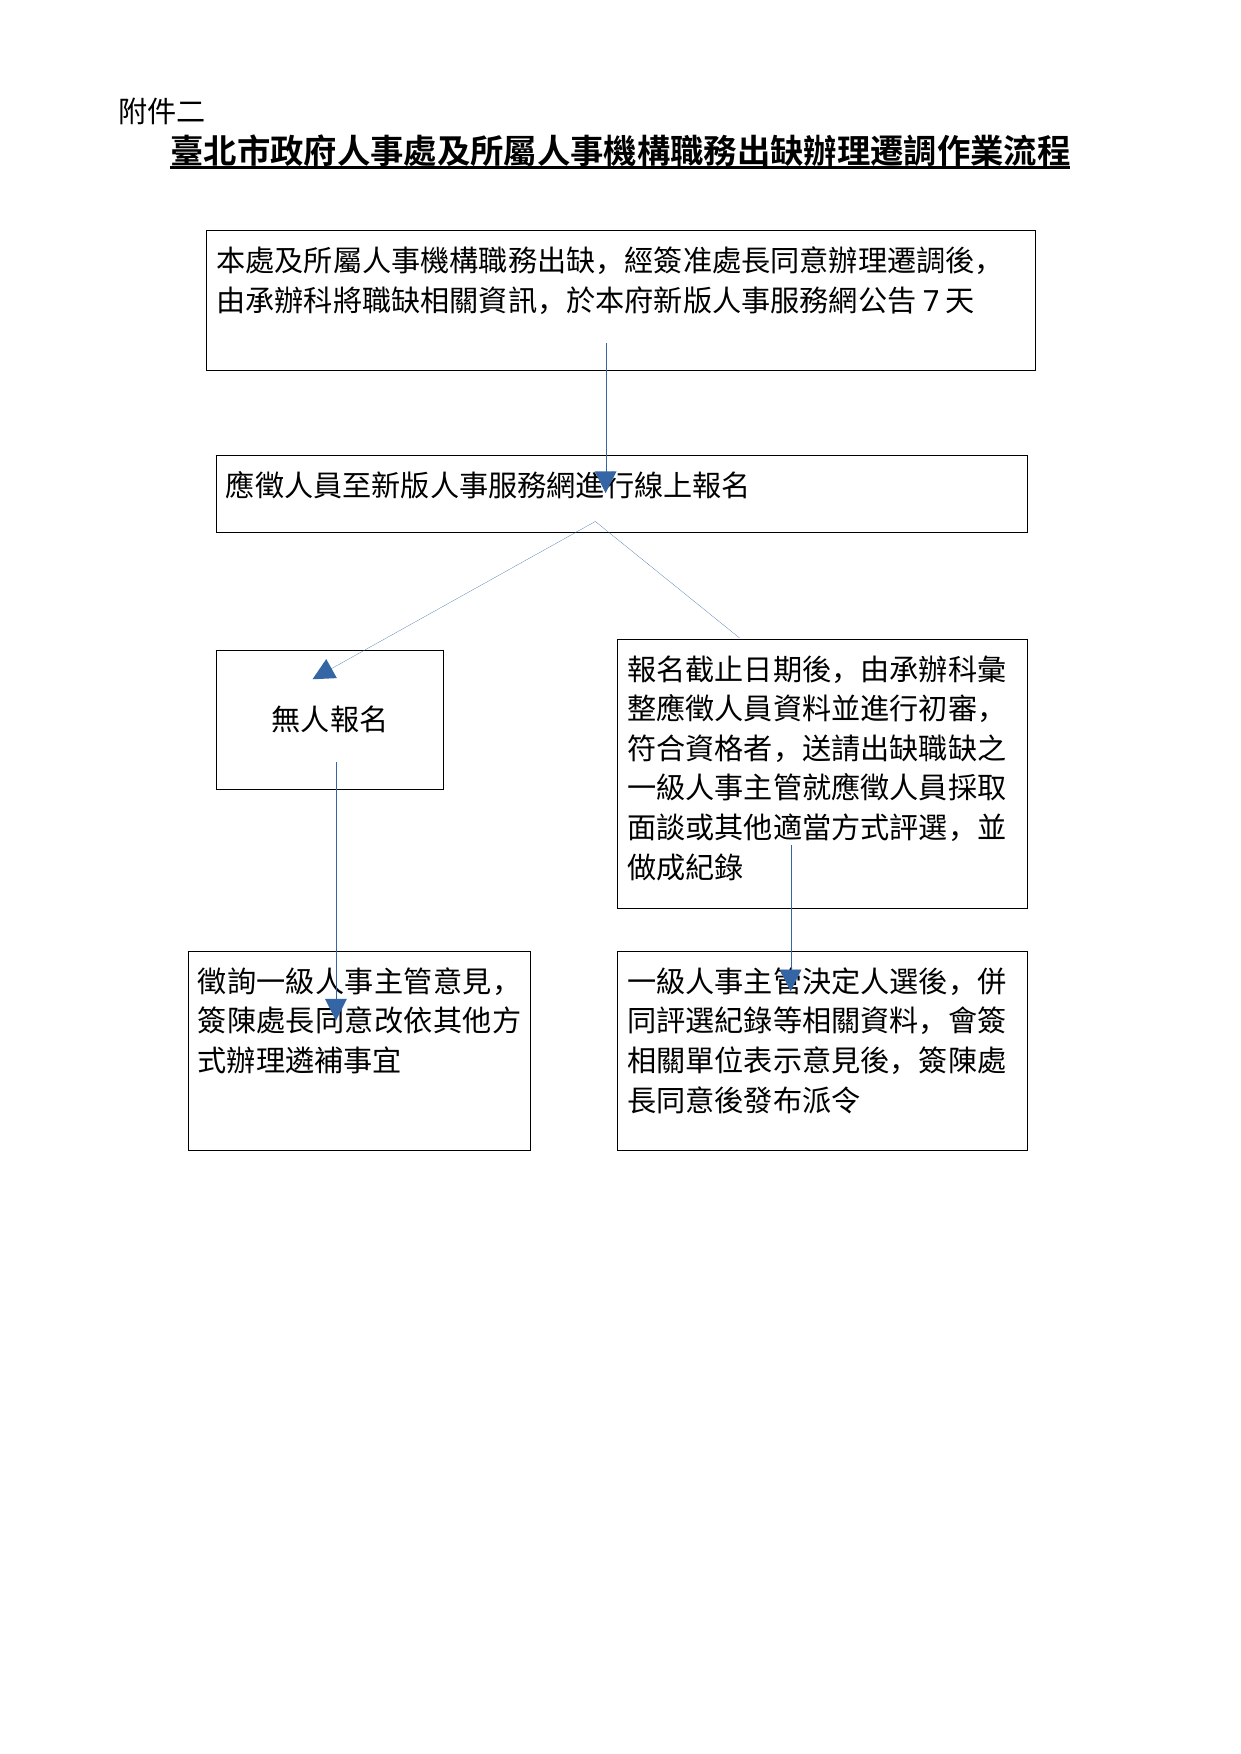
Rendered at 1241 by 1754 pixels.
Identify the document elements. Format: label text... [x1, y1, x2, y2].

text 附件二 [118, 89, 1122, 130]
text 報名截止日期後，由承辦科彙整應徵人員資料並進行初審，符合資格者，送請出缺職缺之一級人事主管就應徵人員採取面談或其他適當方式評選，並做成紀錄 [627, 648, 1018, 886]
text 一級人事主管決定人選後，併同評選紀錄等相關資料，會簽相關單位表示意見後，簽陳處長同意後發布派令 [627, 961, 1018, 1119]
text 無人報名 [226, 699, 434, 738]
text 本處及所屬人事機構職務出缺，經簽准處長同意辦理遷調後，由承辦科將職缺相關資訊，於本府新版人事服務網公告7天 [216, 240, 1026, 319]
text 應徵人員至新版人事服務網進行線上報名 [226, 465, 1018, 504]
text 臺北市政府人事處及所屬人事機構職務出缺辦理遷調作業流程 [118, 130, 1122, 172]
text 徵詢一級人事主管意見，簽陳處長同意改依其他方式辦理遴補事宜 [197, 961, 521, 1079]
